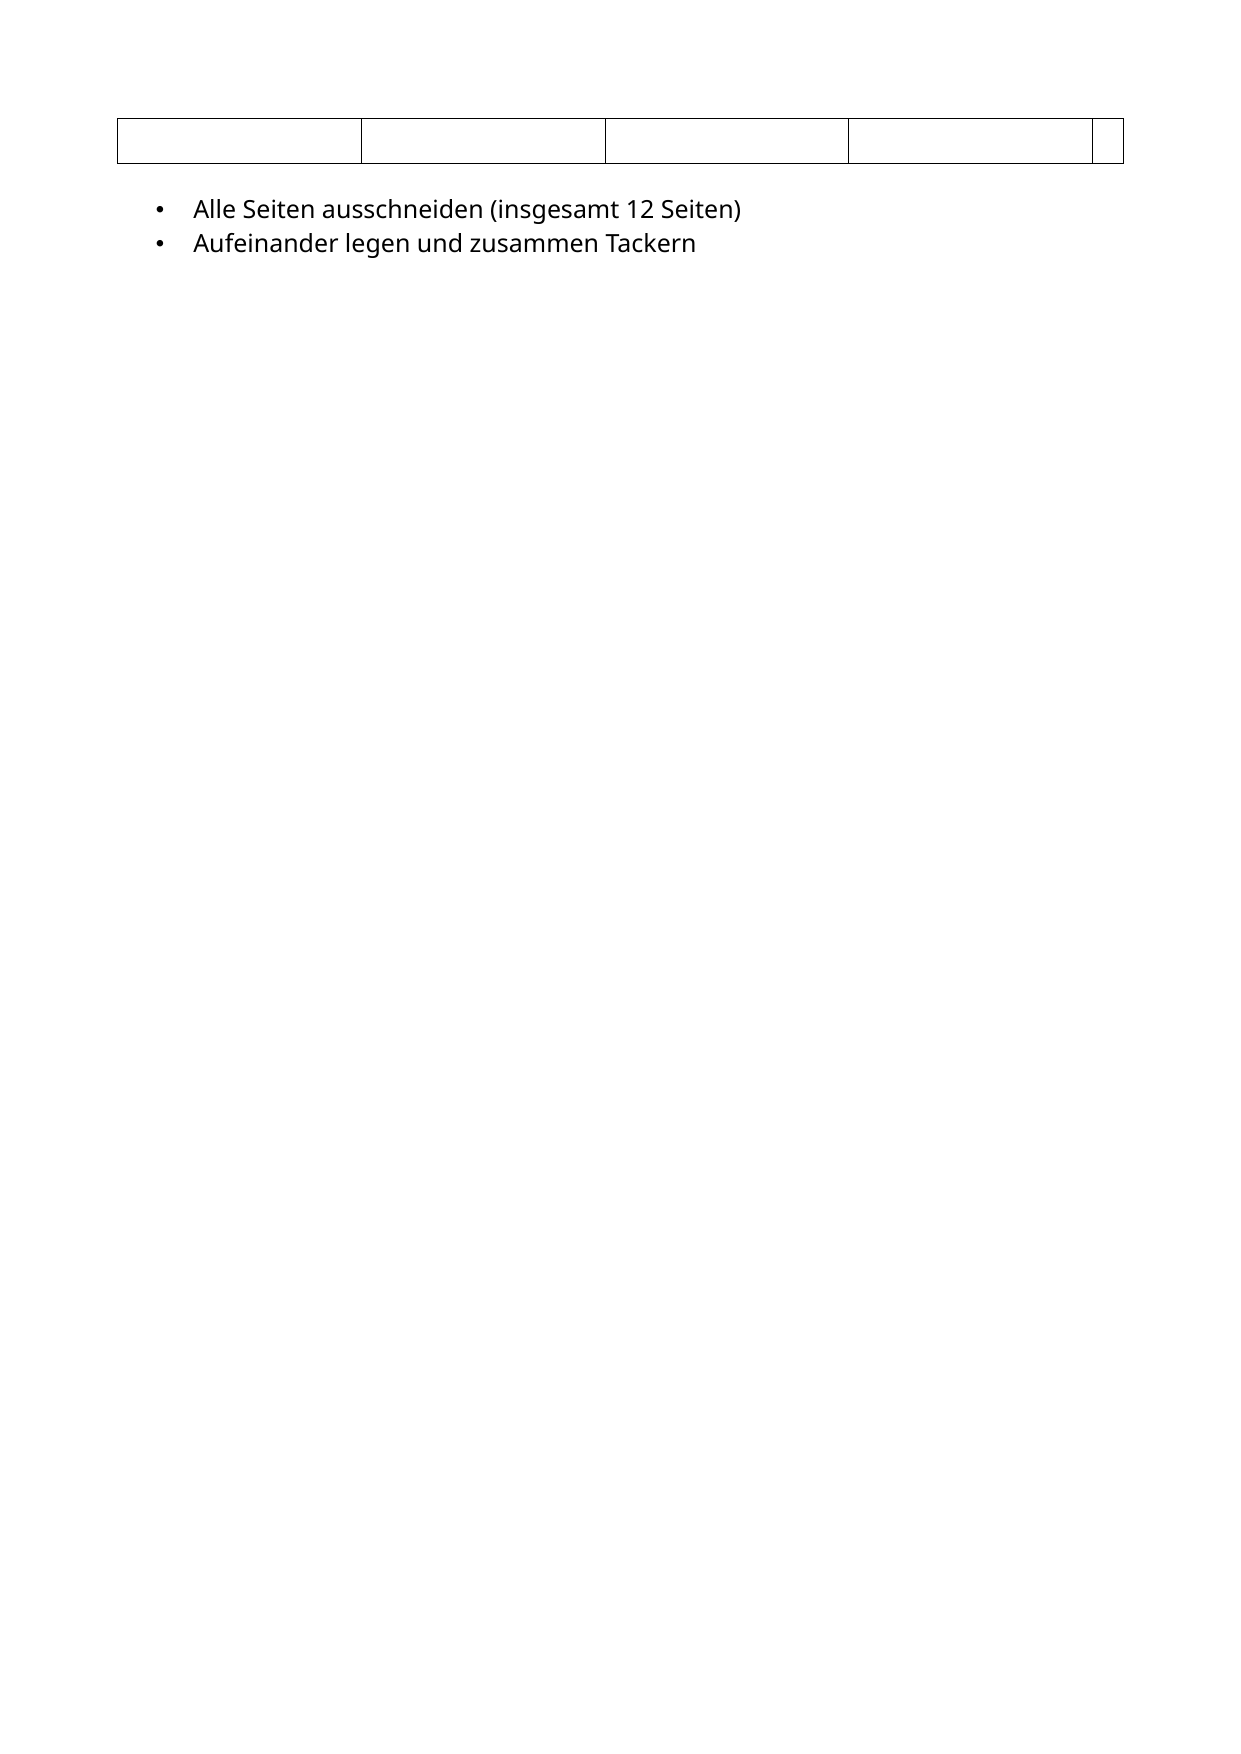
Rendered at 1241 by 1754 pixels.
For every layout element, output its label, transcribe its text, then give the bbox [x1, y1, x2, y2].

table_cell [1093, 119, 1123, 163]
table_cell [362, 119, 605, 163]
table_cell [606, 119, 848, 163]
table_cell [849, 119, 1092, 163]
list Aufeinander legen und zusammen Tackern [156, 226, 1122, 260]
table_cell [118, 119, 361, 163]
list Alle Seiten ausschneiden (insgesamt 12 Seiten) [156, 192, 1122, 226]
